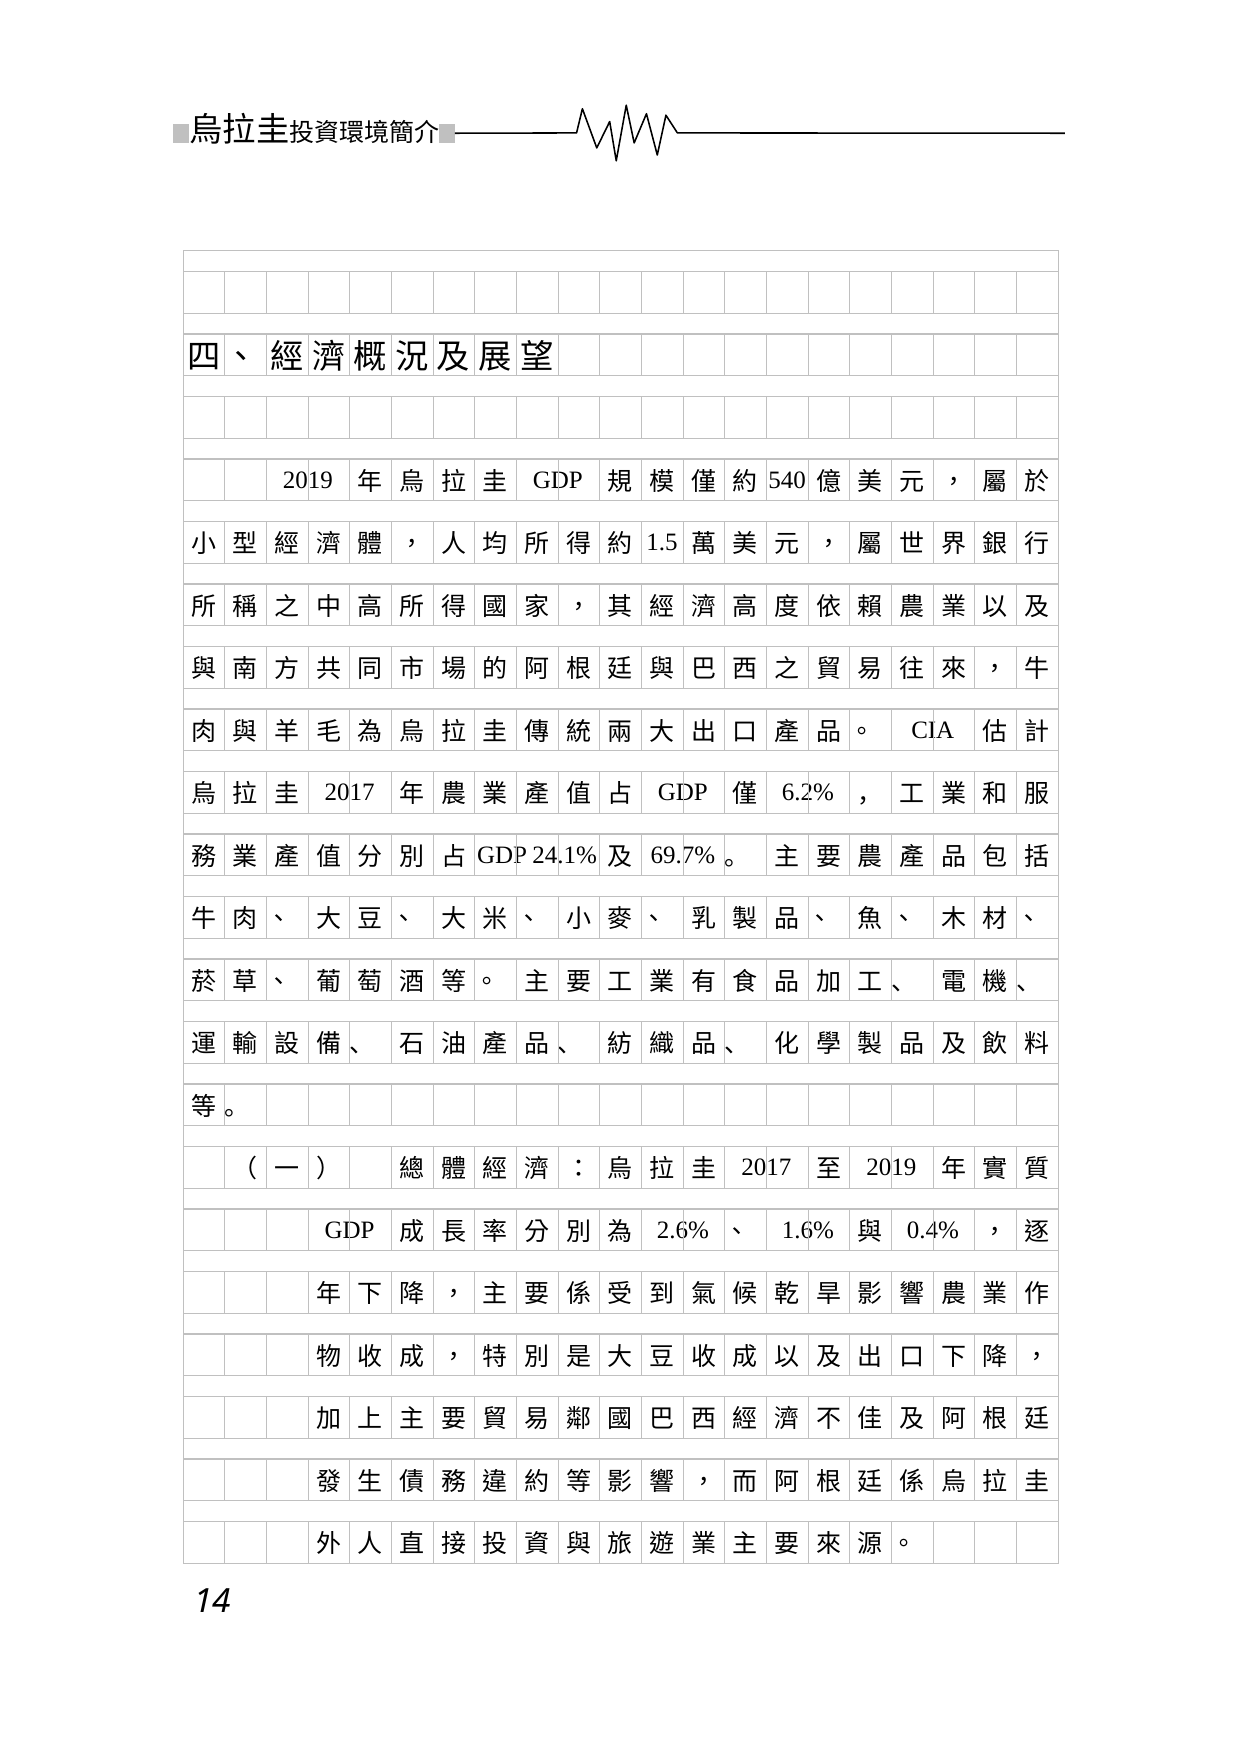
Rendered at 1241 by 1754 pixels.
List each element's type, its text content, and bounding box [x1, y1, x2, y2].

text [767, 335, 808, 375]
text [600, 335, 641, 375]
text 濟 [309, 335, 349, 375]
text 2019年烏拉圭GDP規模僅約540億美元，屬於小型經濟體，人均所得約1.5萬美元，屬世界銀行所稱之中高所得國家，其經濟高度依賴農業以及與南方共同市場的阿根廷與巴西之貿易往來，牛肉與羊毛為烏拉圭傳統兩大出口產品。CIA估計烏拉圭2017年農業產值占GDP僅6.2%，工業和服務業產值分別占GDP 24.1%及69.7%。主要農產品包括牛肉、大豆、大米、小麥、乳製品、魚、木材、菸草、葡萄酒等。主要工業有食品加工、電機、運輸設備、石油產品、紡織品、化學製品及飲料等。 [184, 689, 1058, 708]
text （一） 總體經濟：烏拉圭2017至2019年實質GDP成長率分別為2.6%、1.6%與0.4%，逐年下降，主要係受到氣候乾旱影響農業作物收成，特別是大豆收成以及出口下降，加上主要貿易鄰國巴西經濟不佳及阿根廷發生債務違約等影響，而阿根廷係烏拉圭外人直接投資與旅遊業主要來源。 [207, 1189, 1058, 1208]
text （一） 總體經濟：烏拉圭2017至2019年實質GDP成長率分別為2.6%、1.6%與0.4%，逐年下降，主要係受到氣候乾旱影響農業作物收成，特別是大豆收成以及出口下降，加上主要貿易鄰國巴西經濟不佳及阿根廷發生債務違約等影響，而阿根廷係烏拉圭外人直接投資與旅遊業主要來源。 [207, 1126, 1058, 1146]
text [1017, 335, 1058, 375]
text 2019年烏拉圭GDP規模僅約540億美元，屬於小型經濟體，人均所得約1.5萬美元，屬世界銀行所稱之中高所得國家，其經濟高度依賴農業以及與南方共同市場的阿根廷與巴西之貿易往來，牛肉與羊毛為烏拉圭傳統兩大出口產品。CIA估計烏拉圭2017年農業產值占GDP僅6.2%，工業和服務業產值分別占GDP 24.1%及69.7%。主要農產品包括牛肉、大豆、大米、小麥、乳製品、魚、木材、菸草、葡萄酒等。主要工業有食品加工、電機、運輸設備、石油產品、紡織品、化學製品及飲料等。 [184, 939, 1058, 958]
text 經 [267, 335, 308, 375]
text 2019年烏拉圭GDP規模僅約540億美元，屬於小型經濟體，人均所得約1.5萬美元，屬世界銀行所稱之中高所得國家，其經濟高度依賴農業以及與南方共同市場的阿根廷與巴西之貿易往來，牛肉與羊毛為烏拉圭傳統兩大出口產品。CIA估計烏拉圭2017年農業產值占GDP僅6.2%，工業和服務業產值分別占GDP 24.1%及69.7%。主要農產品包括牛肉、大豆、大米、小麥、乳製品、魚、木材、菸草、葡萄酒等。主要工業有食品加工、電機、運輸設備、石油產品、紡織品、化學製品及飲料等。 [184, 814, 1058, 833]
text [934, 335, 974, 375]
text （一） 總體經濟：烏拉圭2017至2019年實質GDP成長率分別為2.6%、1.6%與0.4%，逐年下降，主要係受到氣候乾旱影響農業作物收成，特別是大豆收成以及出口下降，加上主要貿易鄰國巴西經濟不佳及阿根廷發生債務違約等影響，而阿根廷係烏拉圭外人直接投資與旅遊業主要來源。 [207, 1439, 1058, 1458]
text 2019年烏拉圭GDP規模僅約540億美元，屬於小型經濟體，人均所得約1.5萬美元，屬世界銀行所稱之中高所得國家，其經濟高度依賴農業以及與南方共同市場的阿根廷與巴西之貿易往來，牛肉與羊毛為烏拉圭傳統兩大出口產品。CIA估計烏拉圭2017年農業產值占GDP僅6.2%，工業和服務業產值分別占GDP 24.1%及69.7%。主要農產品包括牛肉、大豆、大米、小麥、乳製品、魚、木材、菸草、葡萄酒等。主要工業有食品加工、電機、運輸設備、石油產品、紡織品、化學製品及飲料等。 [184, 501, 1058, 521]
text [725, 335, 766, 375]
text 望 [517, 335, 558, 375]
text 及 [434, 335, 474, 375]
text [684, 335, 724, 375]
text 四 [184, 335, 224, 375]
text [809, 335, 849, 375]
text [975, 335, 1016, 375]
text 2019年烏拉圭GDP規模僅約540億美元，屬於小型經濟體，人均所得約1.5萬美元，屬世界銀行所稱之中高所得國家，其經濟高度依賴農業以及與南方共同市場的阿根廷與巴西之貿易往來，牛肉與羊毛為烏拉圭傳統兩大出口產品。CIA估計烏拉圭2017年農業產值占GDP僅6.2%，工業和服務業產值分別占GDP 24.1%及69.7%。主要農產品包括牛肉、大豆、大米、小麥、乳製品、魚、木材、菸草、葡萄酒等。主要工業有食品加工、電機、運輸設備、石油產品、紡織品、化學製品及飲料等。 [184, 439, 1058, 458]
text 2019年烏拉圭GDP規模僅約540億美元，屬於小型經濟體，人均所得約1.5萬美元，屬世界銀行所稱之中高所得國家，其經濟高度依賴農業以及與南方共同市場的阿根廷與巴西之貿易往來，牛肉與羊毛為烏拉圭傳統兩大出口產品。CIA估計烏拉圭2017年農業產值占GDP僅6.2%，工業和服務業產值分別占GDP 24.1%及69.7%。主要農產品包括牛肉、大豆、大米、小麥、乳製品、魚、木材、菸草、葡萄酒等。主要工業有食品加工、電機、運輸設備、石油產品、紡織品、化學製品及飲料等。 [184, 626, 1058, 646]
text 2019年烏拉圭GDP規模僅約540億美元，屬於小型經濟體，人均所得約1.5萬美元，屬世界銀行所稱之中高所得國家，其經濟高度依賴農業以及與南方共同市場的阿根廷與巴西之貿易往來，牛肉與羊毛為烏拉圭傳統兩大出口產品。CIA估計烏拉圭2017年農業產值占GDP僅6.2%，工業和服務業產值分別占GDP 24.1%及69.7%。主要農產品包括牛肉、大豆、大米、小麥、乳製品、魚、木材、菸草、葡萄酒等。主要工業有食品加工、電機、運輸設備、石油產品、紡織品、化學製品及飲料等。 [184, 876, 1058, 896]
text 2019年烏拉圭GDP規模僅約540億美元，屬於小型經濟體，人均所得約1.5萬美元，屬世界銀行所稱之中高所得國家，其經濟高度依賴農業以及與南方共同市場的阿根廷與巴西之貿易往來，牛肉與羊毛為烏拉圭傳統兩大出口產品。CIA估計烏拉圭2017年農業產值占GDP僅6.2%，工業和服務業產值分別占GDP 24.1%及69.7%。主要農產品包括牛肉、大豆、大米、小麥、乳製品、魚、木材、菸草、葡萄酒等。主要工業有食品加工、電機、運輸設備、石油產品、紡織品、化學製品及飲料等。 [184, 1001, 1058, 1021]
text [184, 314, 1058, 333]
text 概 [350, 335, 391, 375]
text 2019年烏拉圭GDP規模僅約540億美元，屬於小型經濟體，人均所得約1.5萬美元，屬世界銀行所稱之中高所得國家，其經濟高度依賴農業以及與南方共同市場的阿根廷與巴西之貿易往來，牛肉與羊毛為烏拉圭傳統兩大出口產品。CIA估計烏拉圭2017年農業產值占GDP僅6.2%，工業和服務業產值分別占GDP 24.1%及69.7%。主要農產品包括牛肉、大豆、大米、小麥、乳製品、魚、木材、菸草、葡萄酒等。主要工業有食品加工、電機、運輸設備、石油產品、紡織品、化學製品及飲料等。 [184, 1064, 1058, 1083]
text 況 [392, 335, 433, 375]
text 2019年烏拉圭GDP規模僅約540億美元，屬於小型經濟體，人均所得約1.5萬美元，屬世界銀行所稱之中高所得國家，其經濟高度依賴農業以及與南方共同市場的阿根廷與巴西之貿易往來，牛肉與羊毛為烏拉圭傳統兩大出口產品。CIA估計烏拉圭2017年農業產值占GDP僅6.2%，工業和服務業產值分別占GDP 24.1%及69.7%。主要農產品包括牛肉、大豆、大米、小麥、乳製品、魚、木材、菸草、葡萄酒等。主要工業有食品加工、電機、運輸設備、石油產品、紡織品、化學製品及飲料等。 [184, 564, 1058, 583]
text [642, 335, 683, 375]
text [850, 335, 891, 375]
text 、 [225, 335, 266, 375]
text 2019年烏拉圭GDP規模僅約540億美元，屬於小型經濟體，人均所得約1.5萬美元，屬世界銀行所稱之中高所得國家，其經濟高度依賴農業以及與南方共同市場的阿根廷與巴西之貿易往來，牛肉與羊毛為烏拉圭傳統兩大出口產品。CIA估計烏拉圭2017年農業產值占GDP僅6.2%，工業和服務業產值分別占GDP 24.1%及69.7%。主要農產品包括牛肉、大豆、大米、小麥、乳製品、魚、木材、菸草、葡萄酒等。主要工業有食品加工、電機、運輸設備、石油產品、紡織品、化學製品及飲料等。 [184, 751, 1058, 771]
text （一） 總體經濟：烏拉圭2017至2019年實質GDP成長率分別為2.6%、1.6%與0.4%，逐年下降，主要係受到氣候乾旱影響農業作物收成，特別是大豆收成以及出口下降，加上主要貿易鄰國巴西經濟不佳及阿根廷發生債務違約等影響，而阿根廷係烏拉圭外人直接投資與旅遊業主要來源。 [207, 1251, 1058, 1271]
text （一） 總體經濟：烏拉圭2017至2019年實質GDP成長率分別為2.6%、1.6%與0.4%，逐年下降，主要係受到氣候乾旱影響農業作物收成，特別是大豆收成以及出口下降，加上主要貿易鄰國巴西經濟不佳及阿根廷發生債務違約等影響，而阿根廷係烏拉圭外人直接投資與旅遊業主要來源。 [207, 1501, 1058, 1521]
text [559, 335, 599, 375]
text （一） 總體經濟：烏拉圭2017至2019年實質GDP成長率分別為2.6%、1.6%與0.4%，逐年下降，主要係受到氣候乾旱影響農業作物收成，特別是大豆收成以及出口下降，加上主要貿易鄰國巴西經濟不佳及阿根廷發生債務違約等影響，而阿根廷係烏拉圭外人直接投資與旅遊業主要來源。 [207, 1376, 1058, 1396]
text （一） 總體經濟：烏拉圭2017至2019年實質GDP成長率分別為2.6%、1.6%與0.4%，逐年下降，主要係受到氣候乾旱影響農業作物收成，特別是大豆收成以及出口下降，加上主要貿易鄰國巴西經濟不佳及阿根廷發生債務違約等影響，而阿根廷係烏拉圭外人直接投資與旅遊業主要來源。 [207, 1314, 1058, 1333]
text 展 [475, 335, 516, 375]
text [892, 335, 933, 375]
